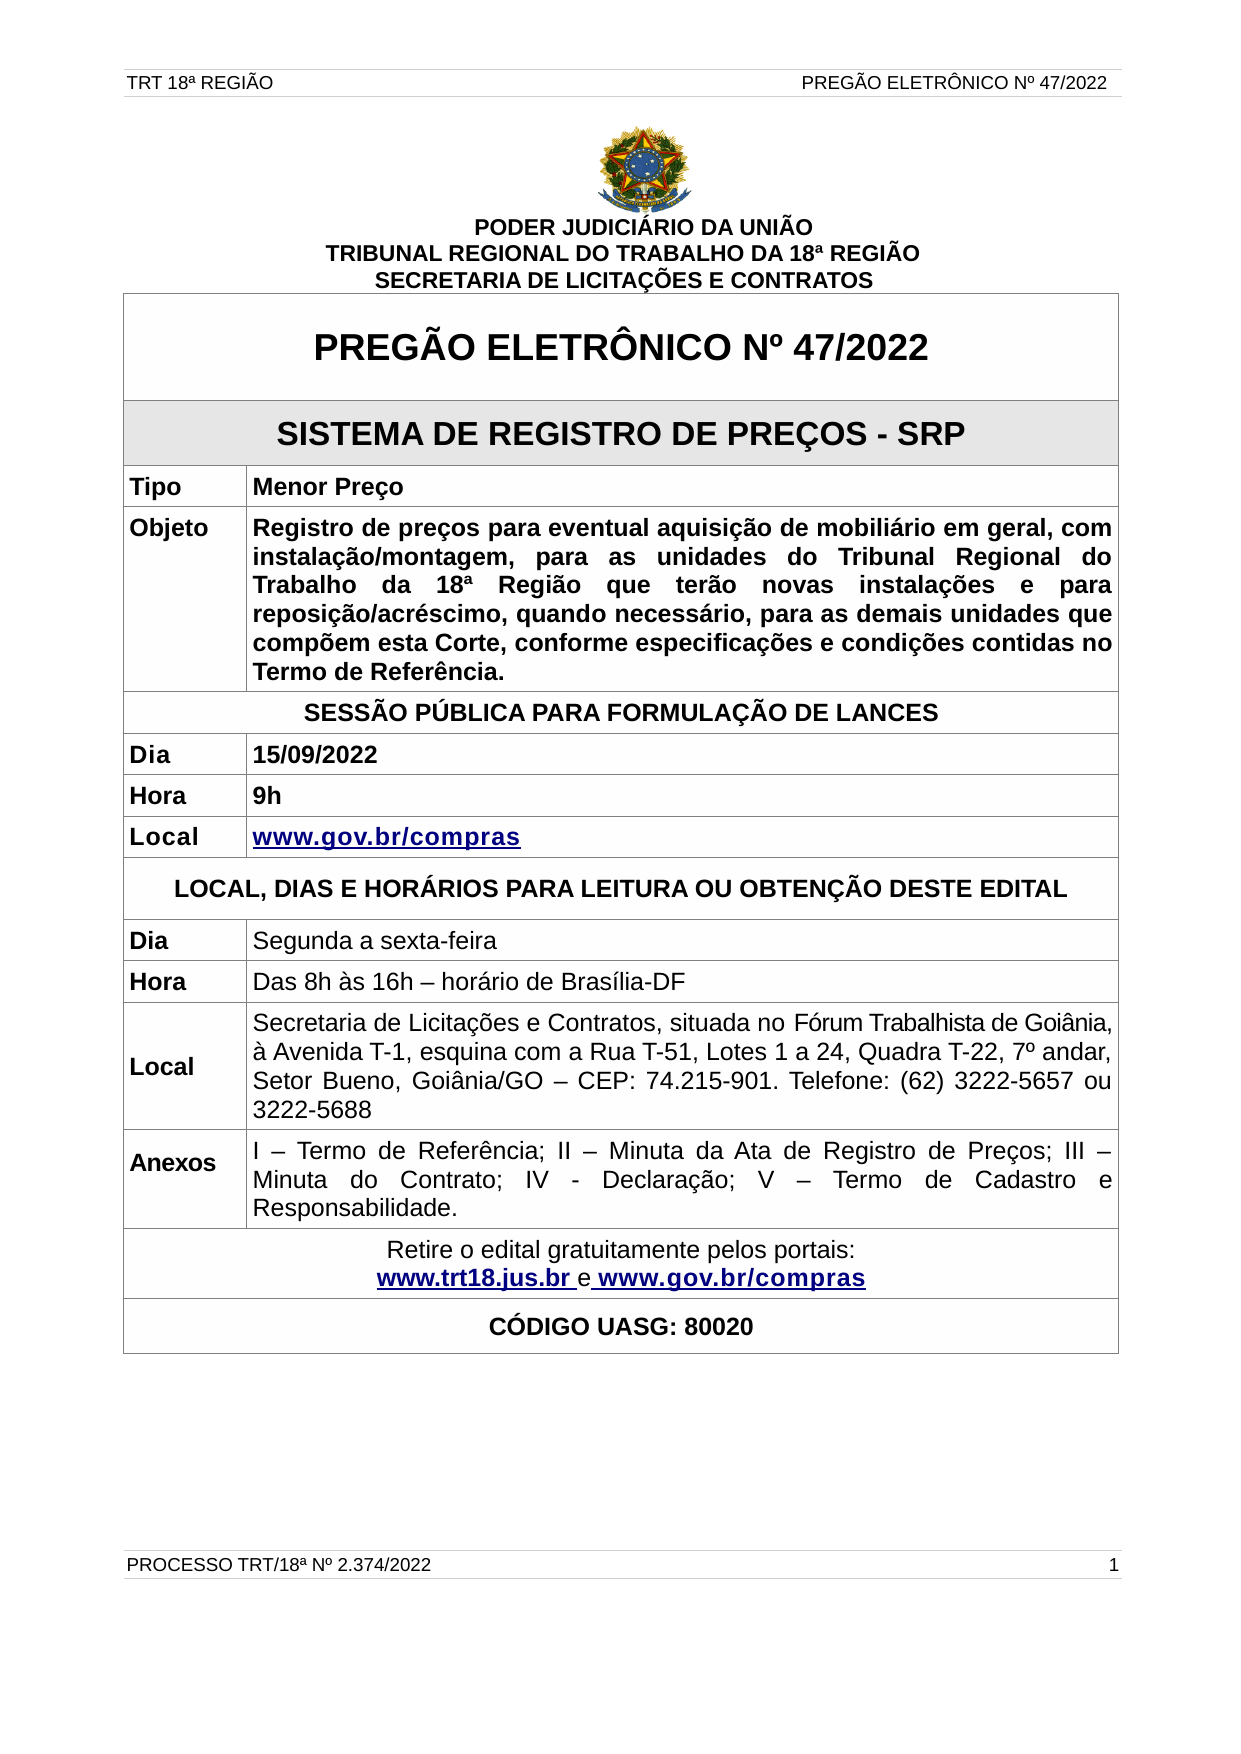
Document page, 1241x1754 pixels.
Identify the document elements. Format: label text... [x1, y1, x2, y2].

table_cell Dia [124, 920, 246, 960]
table_cell LOCAL, DIAS E HORÁRIOS PARA LEITURA OU OBTENÇÃO DESTE EDITAL [124, 858, 1118, 919]
table_cell 9h [247, 775, 1118, 816]
table_cell Local [124, 1003, 246, 1129]
table_cell CÓDIGO UASG: 80020 [124, 1299, 1118, 1353]
table_cell Secretaria de Licitações e Contratos, situada no Fórum Trabalhista de Goiânia, à Avenida T-1, esquina com a Rua T-51, Lotes 1 a 24, Quadra T-22, 7º andar, Setor Bueno, Goiânia/GO – CEP: 74.215-901. Telefone: (62) 3222-5657 ou 3222-5688 [247, 1003, 1118, 1129]
table_cell Tipo [124, 466, 246, 506]
table_cell 15/09/2022 [247, 734, 1118, 774]
table_cell www.gov.br/compras [247, 817, 1118, 857]
table_cell Anexos [124, 1130, 246, 1228]
table_header PREGÃO ELETRÔNICO Nº 47/2022 [124, 294, 1118, 399]
table_cell Dia [124, 734, 246, 774]
table_cell Local [124, 817, 246, 857]
table_cell SESSÃO PÚBLICA PARA FORMULAÇÃO DE LANCES [124, 692, 1118, 733]
table_cell Objeto [124, 507, 246, 691]
table_cell Segunda a sexta-feira [247, 920, 1118, 960]
text PODER JUDICIÁRIO DA UNIÃO [165, 214, 1122, 240]
table_cell Hora [124, 961, 246, 1002]
table_cell Retire o edital gratuitamente pelos portais: www.trt18.jus.br e www.gov.br/compras [124, 1229, 1118, 1298]
table_cell I – Termo de Referência; II – Minuta da Ata de Registro de Preços; III – Minuta do Contrato; IV - Declaração; V – Termo de Cadastro e Responsabilidade. [247, 1130, 1118, 1228]
table_cell Hora [124, 775, 246, 816]
table_cell SISTEMA DE REGISTRO DE PREÇOS - SRP [124, 401, 1118, 465]
text TRIBUNAL REGIONAL DO TRABALHO DA 18ª REGIÃO [121, 240, 1124, 267]
table_cell Menor Preço [247, 466, 1118, 506]
table_cell Das 8h às 16h – horário de Brasília-DF [247, 961, 1118, 1002]
text SECRETARIA DE LICITAÇÕES E CONTRATOS [123, 267, 1124, 293]
table_cell Registro de preços para eventual aquisição de mobiliário em geral, com instalação/montagem, para as unidades do Tribunal Regional do Trabalho da 18ª Região que terão novas instalações e para reposição/acréscimo, quando necessário, para as demais unidades que compõem esta Corte, conforme especificações e condições contidas no Termo de Referência. [247, 507, 1118, 691]
